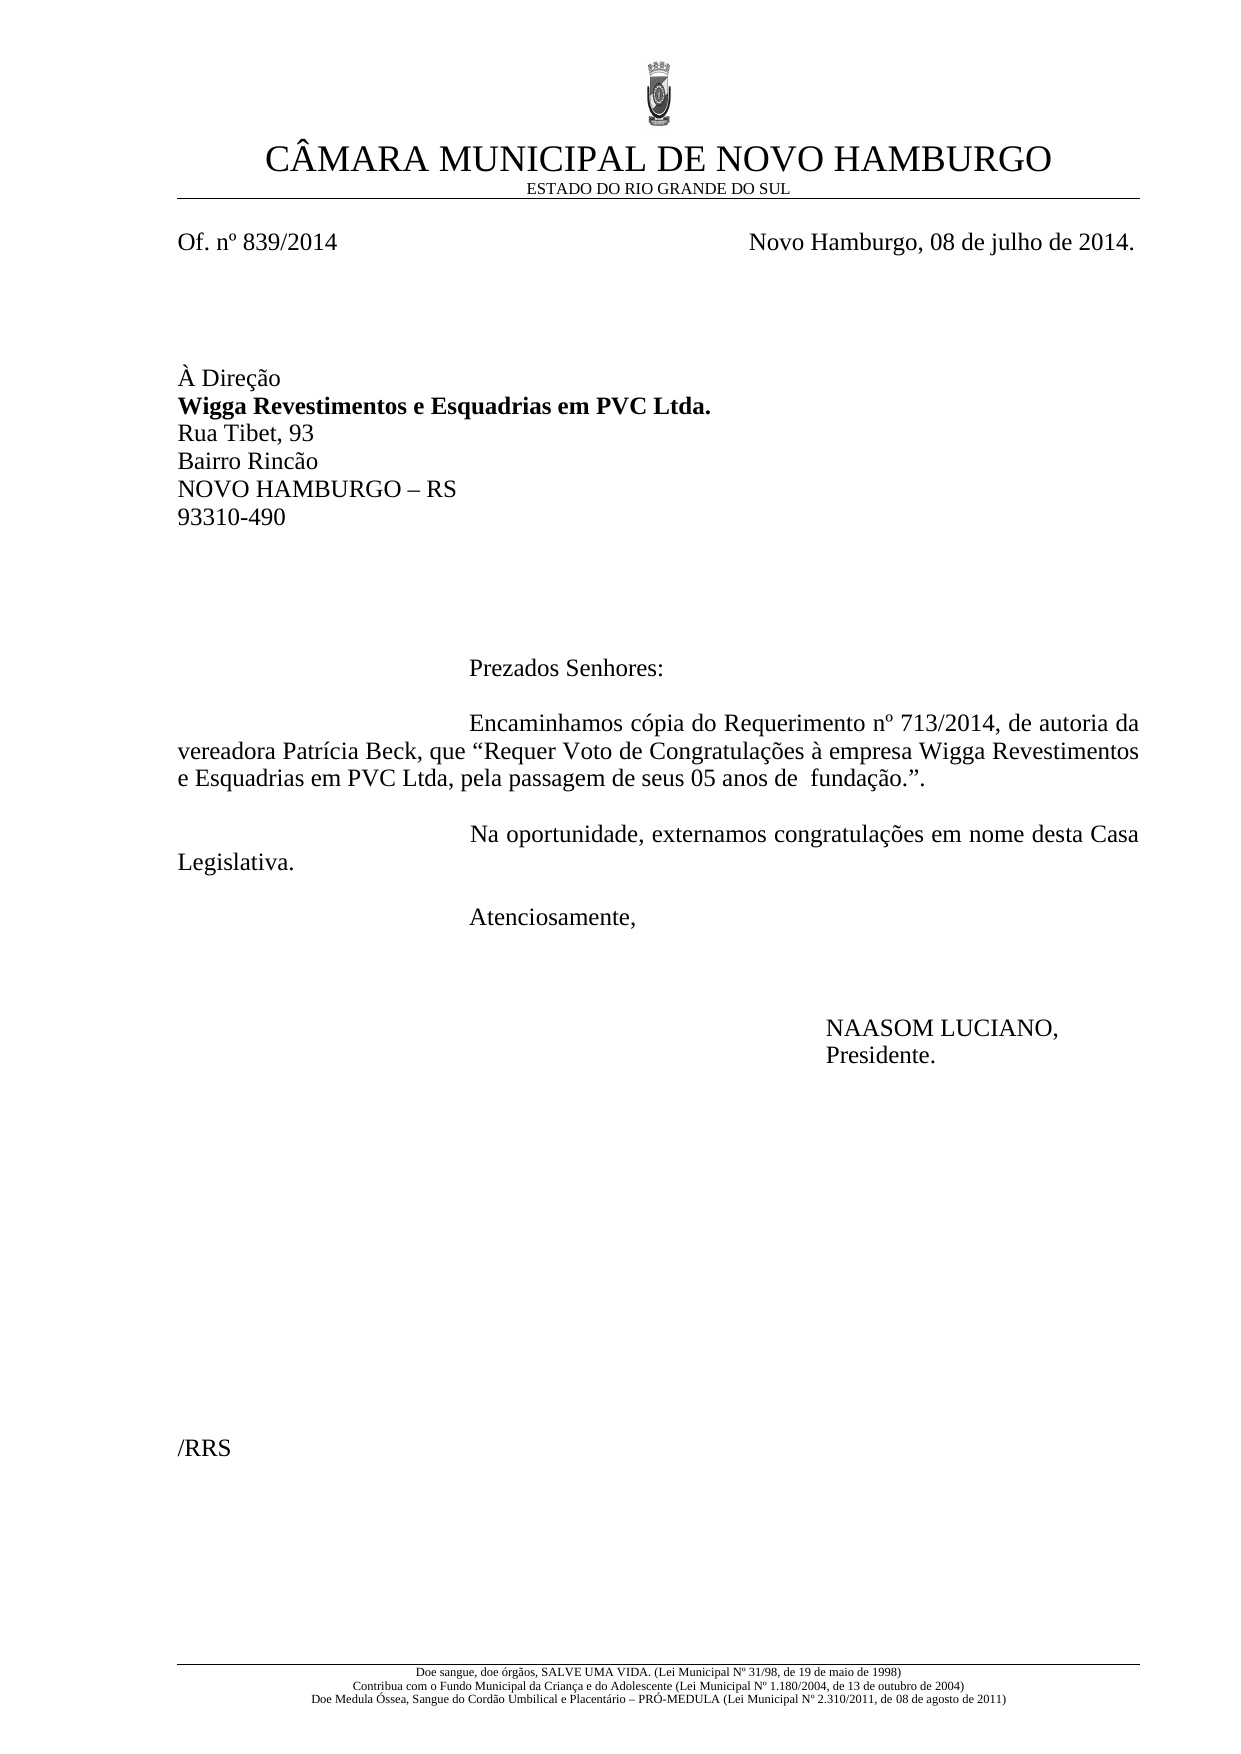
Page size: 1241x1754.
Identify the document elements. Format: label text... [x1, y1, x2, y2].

text Na oportunidade, externamos congratulações em nome desta Casa Legislativa. [177, 820, 1140, 875]
text Bairro Rincão [177, 447, 1140, 475]
text Wigga Revestimentos e Esquadrias em PVC Ltda. [177, 392, 1140, 419]
text NAASOM LUCIANO, [826, 1014, 1140, 1042]
text Rua Tibet, 93 [177, 419, 1140, 447]
text 93310-490 [177, 503, 1140, 530]
text /RRS [177, 1434, 1140, 1462]
text Of. nº 839/2014 Novo Hamburgo, 08 de julho de 2014. [177, 228, 1140, 256]
text À Direção [177, 364, 1140, 392]
text Encaminhamos cópia do Requerimento nº 713/2014, de autoria da vereadora Patrícia Beck, que “Requer Voto de Congratulações à empresa Wigga Revestimentos e Esquadrias em PVC Ltda, pela passagem de seus 05 anos de fundação.”. [177, 709, 1140, 792]
text NOVO HAMBURGO – RS [177, 475, 1140, 503]
text Atenciosamente, [177, 903, 1140, 931]
text Prezados Senhores: [177, 654, 1140, 681]
text Presidente. [826, 1042, 1140, 1069]
